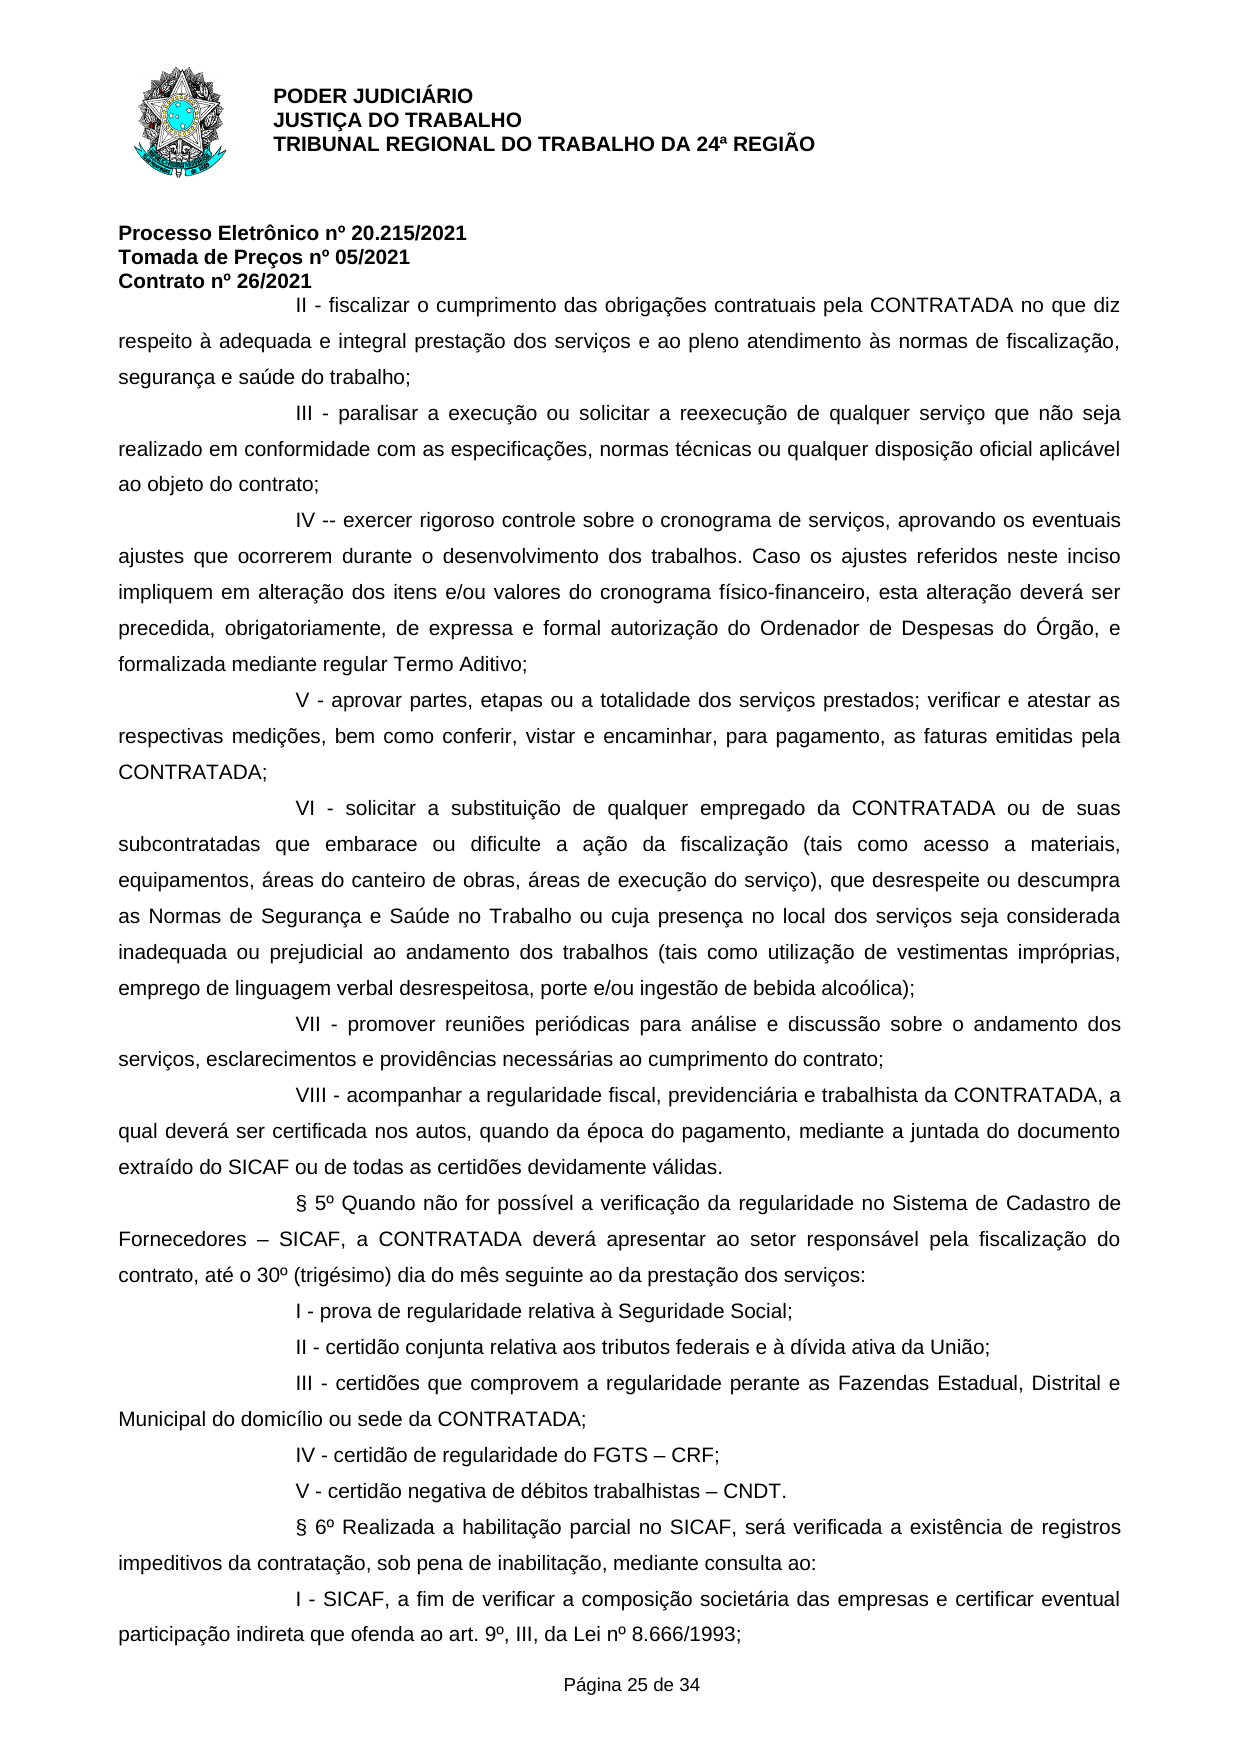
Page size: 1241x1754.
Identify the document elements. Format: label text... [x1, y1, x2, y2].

picture [133, 66, 228, 178]
text VIII - acompanhar a regularidade fiscal, previdenciária e trabalhista da CONTRATADA, a qual deverá ser certificada nos autos, quando da época do pagamento, mediante a juntada do documento extraído do SICAF ou de todas as certidões devidamente válidas. [118, 1083, 1122, 1179]
text I - SICAF, a fim de verificar a composição societária das empresas e certificar eventual participação indireta que ofenda ao art. 9º, III, da Lei nº 8.666/1993; [118, 1586, 1122, 1646]
text IV - certidão de regularidade do FGTS – CRF; [118, 1443, 1122, 1467]
text V - aprovar partes, etapas ou a totalidade dos serviços prestados; verificar e atestar as respectivas medições, bem como conferir, vistar e encaminhar, para pagamento, as faturas emitidas pela CONTRATADA; [118, 688, 1122, 784]
text II - fiscalizar o cumprimento das obrigações contratuais pela CONTRATADA no que diz respeito à adequada e integral prestação dos serviços e ao pleno atendimento às normas de fiscalização, segurança e saúde do trabalho; [118, 293, 1122, 388]
text II - certidão conjunta relativa aos tributos federais e à dívida ativa da União; [118, 1335, 1122, 1359]
text III - paralisar a execução ou solicitar a reexecução de qualquer serviço que não seja realizado em conformidade com as especificações, normas técnicas ou qualquer disposição oficial aplicável ao objeto do contrato; [118, 400, 1122, 496]
text VII - promover reuniões periódicas para análise e discussão sobre o andamento dos serviços, esclarecimentos e providências necessárias ao cumprimento do contrato; [118, 1011, 1122, 1071]
text § 5º Quando não for possível a verificação da regularidade no Sistema de Cadastro de Fornecedores – SICAF, a CONTRATADA deverá apresentar ao setor responsável pela fiscalização do contrato, até o 30º (trigésimo) dia do mês seguinte ao da prestação dos serviços: [118, 1191, 1122, 1287]
text V - certidão negativa de débitos trabalhistas – CNDT. [118, 1478, 1122, 1502]
text I - prova de regularidade relativa à Seguridade Social; [118, 1299, 1122, 1323]
text IV -- exercer rigoroso controle sobre o cronograma de serviços, aprovando os eventuais ajustes que ocorrerem durante o desenvolvimento dos trabalhos. Caso os ajustes referidos neste inciso impliquem em alteração dos itens e/ou valores do cronograma físico-financeiro, esta alteração deverá ser precedida, obrigatoriamente, de expressa e formal autorização do Ordenador de Despesas do Órgão, e formalizada mediante regular Termo Aditivo; [118, 508, 1122, 676]
text III - certidões que comprovem a regularidade perante as Fazendas Estadual, Distrital e Municipal do domicílio ou sede da CONTRATADA; [118, 1371, 1122, 1431]
text VI - solicitar a substituição de qualquer empregado da CONTRATADA ou de suas subcontratadas que embarace ou dificulte a ação da fiscalização (tais como acesso a materiais, equipamentos, áreas do canteiro de obras, áreas de execução do serviço), que desrespeite ou descumpra as Normas de Segurança e Saúde no Trabalho ou cuja presença no local dos serviços seja considerada inadequada ou prejudicial ao andamento dos trabalhos (tais como utilização de vestimentas impróprias, emprego de linguagem verbal desrespeitosa, porte e/ou ingestão de bebida alcoólica); [118, 796, 1122, 999]
text § 6º Realizada a habilitação parcial no SICAF, será verificada a existência de registros impeditivos da contratação, sob pena de inabilitação, mediante consulta ao: [118, 1514, 1122, 1574]
